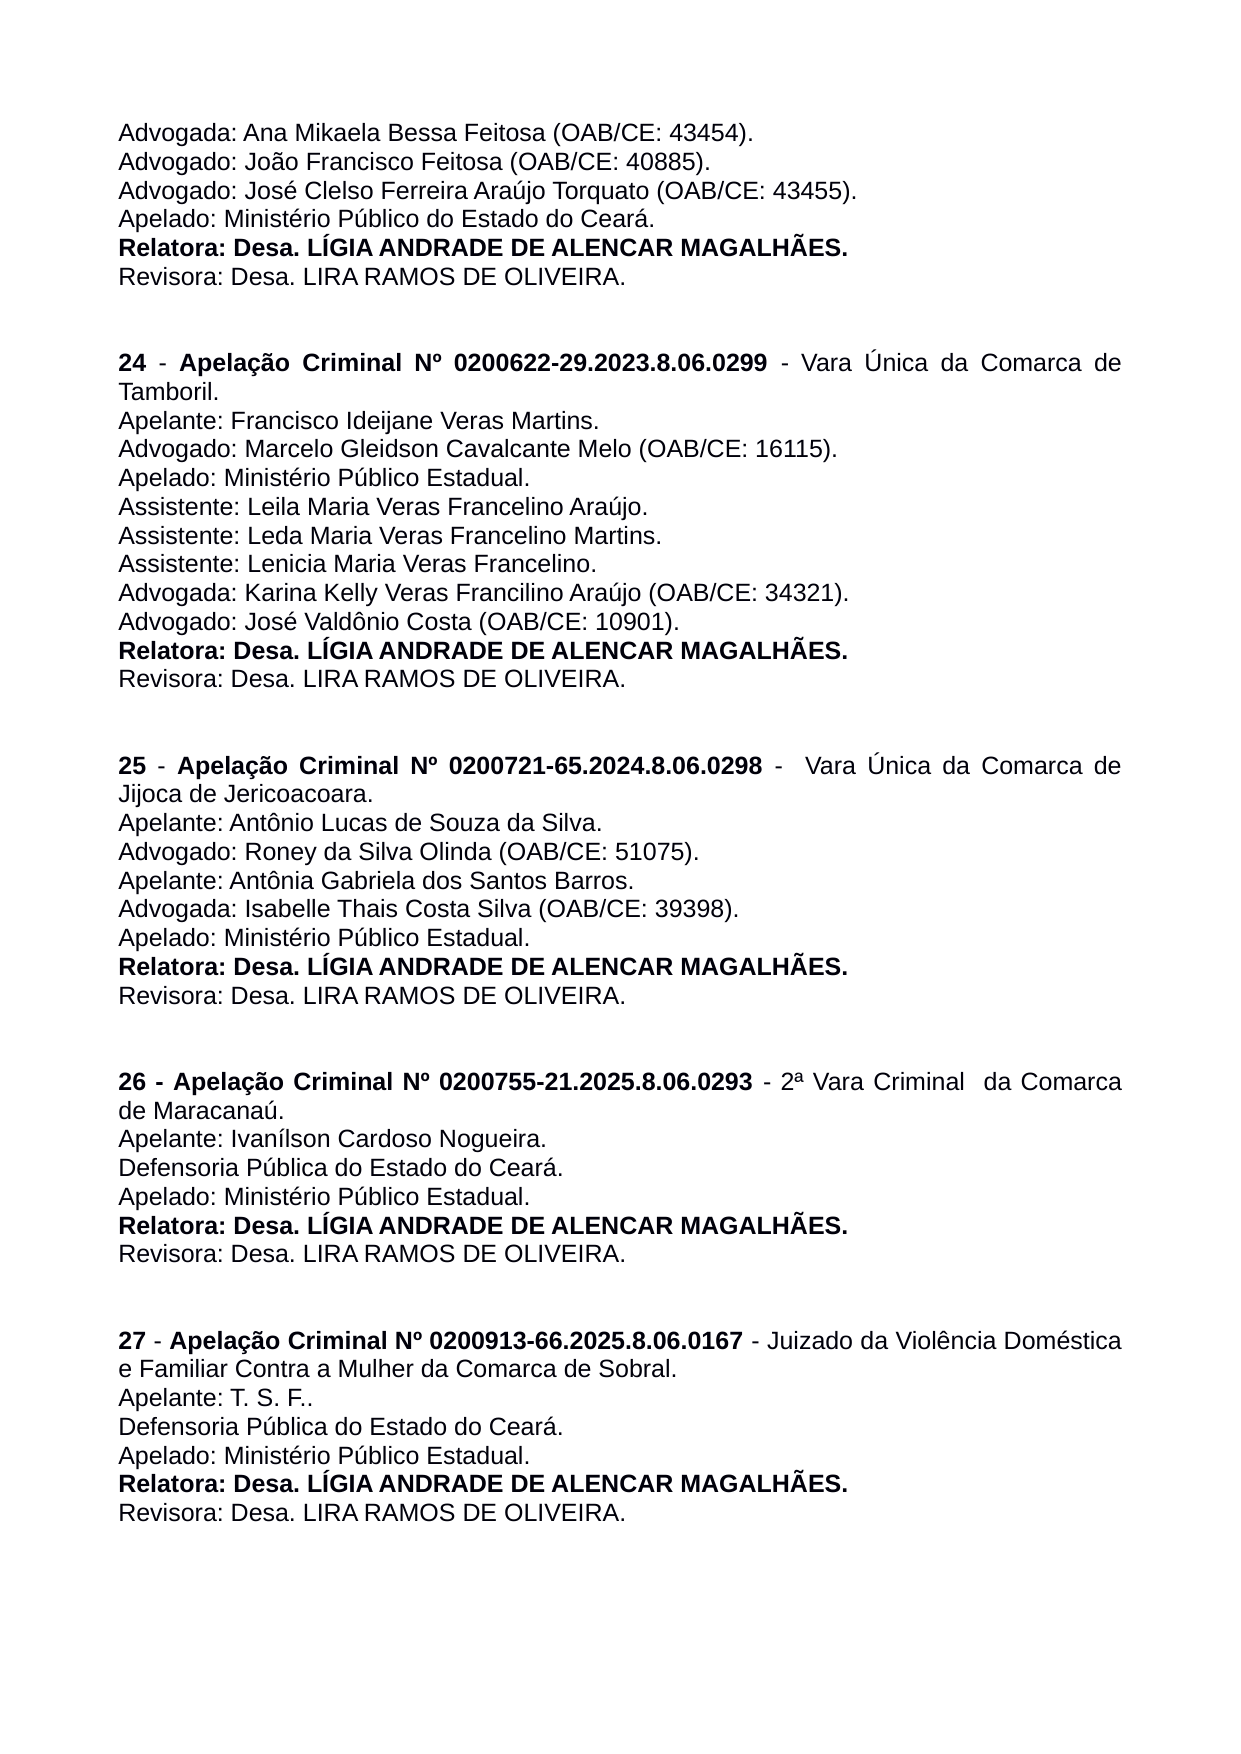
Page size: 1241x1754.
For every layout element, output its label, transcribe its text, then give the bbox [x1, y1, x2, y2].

text Advogada: Karina Kelly Veras Francilino Araújo (OAB/CE: 34321). [118, 578, 1122, 607]
text Assistente: Leda Maria Veras Francelino Martins. [118, 521, 1122, 549]
text Revisora: Desa. LIRA RAMOS DE OLIVEIRA. [118, 1498, 1122, 1527]
text 25 - Apelação Criminal Nº 0200721-65.2024.8.06.0298 - Vara Única da Comarca de Jijoca de Jericoacoara. [118, 751, 1122, 808]
text Relatora: Desa. LÍGIA ANDRADE DE ALENCAR MAGALHÃES. [118, 1211, 1122, 1239]
text 26 - Apelação Criminal Nº 0200755-21.2025.8.06.0293 - 2ª Vara Criminal da Comarca de Maracanaú. [118, 1067, 1122, 1124]
text Advogada: Isabelle Thais Costa Silva (OAB/CE: 39398). [118, 894, 1122, 923]
text Apelante: Antônia Gabriela dos Santos Barros. [118, 866, 1122, 894]
text Apelante: Antônio Lucas de Souza da Silva. [118, 808, 1122, 837]
text Revisora: Desa. LIRA RAMOS DE OLIVEIRA. [118, 981, 1122, 1009]
text Advogado: José Valdônio Costa (OAB/CE: 10901). [118, 607, 1122, 636]
text Relatora: Desa. LÍGIA ANDRADE DE ALENCAR MAGALHÃES. [118, 233, 1122, 262]
text Assistente: Leila Maria Veras Francelino Araújo. [118, 492, 1122, 521]
text Advogado: Marcelo Gleidson Cavalcante Melo (OAB/CE: 16115). [118, 434, 1122, 463]
text Apelado: Ministério Público Estadual. [118, 923, 1122, 952]
text Revisora: Desa. LIRA RAMOS DE OLIVEIRA. [118, 664, 1122, 693]
text Apelante: T. S. F.. [118, 1383, 1122, 1412]
text Apelante: Francisco Ideijane Veras Martins. [118, 406, 1122, 434]
text 24 - Apelação Criminal Nº 0200622-29.2023.8.06.0299 - Vara Única da Comarca de Tamboril. [118, 348, 1122, 406]
text Revisora: Desa. LIRA RAMOS DE OLIVEIRA. [118, 1239, 1122, 1268]
text Defensoria Pública do Estado do Ceará. [118, 1153, 1122, 1182]
text Apelado: Ministério Público Estadual. [118, 463, 1122, 492]
text Relatora: Desa. LÍGIA ANDRADE DE ALENCAR MAGALHÃES. [118, 1469, 1122, 1498]
text 27 - Apelação Criminal Nº 0200913-66.2025.8.06.0167 - Juizado da Violência Doméstica e Familiar Contra a Mulher da Comarca de Sobral. [118, 1326, 1122, 1383]
text Apelante: Ivanílson Cardoso Nogueira. [118, 1124, 1122, 1153]
text Advogado: José Clelso Ferreira Araújo Torquato (OAB/CE: 43455). [118, 176, 1122, 204]
text Assistente: Lenicia Maria Veras Francelino. [118, 549, 1122, 578]
text Advogado: João Francisco Feitosa (OAB/CE: 40885). [118, 147, 1122, 176]
text Apelado: Ministério Público Estadual. [118, 1441, 1122, 1469]
text Defensoria Pública do Estado do Ceará. [118, 1412, 1122, 1441]
text Apelado: Ministério Público do Estado do Ceará. [118, 204, 1122, 233]
text Revisora: Desa. LIRA RAMOS DE OLIVEIRA. [118, 262, 1122, 291]
text Advogada: Ana Mikaela Bessa Feitosa (OAB/CE: 43454). [118, 118, 1122, 147]
text Apelado: Ministério Público Estadual. [118, 1182, 1122, 1211]
text Relatora: Desa. LÍGIA ANDRADE DE ALENCAR MAGALHÃES. [118, 636, 1122, 664]
text Advogado: Roney da Silva Olinda (OAB/CE: 51075). [118, 837, 1122, 866]
text Relatora: Desa. LÍGIA ANDRADE DE ALENCAR MAGALHÃES. [118, 952, 1122, 981]
